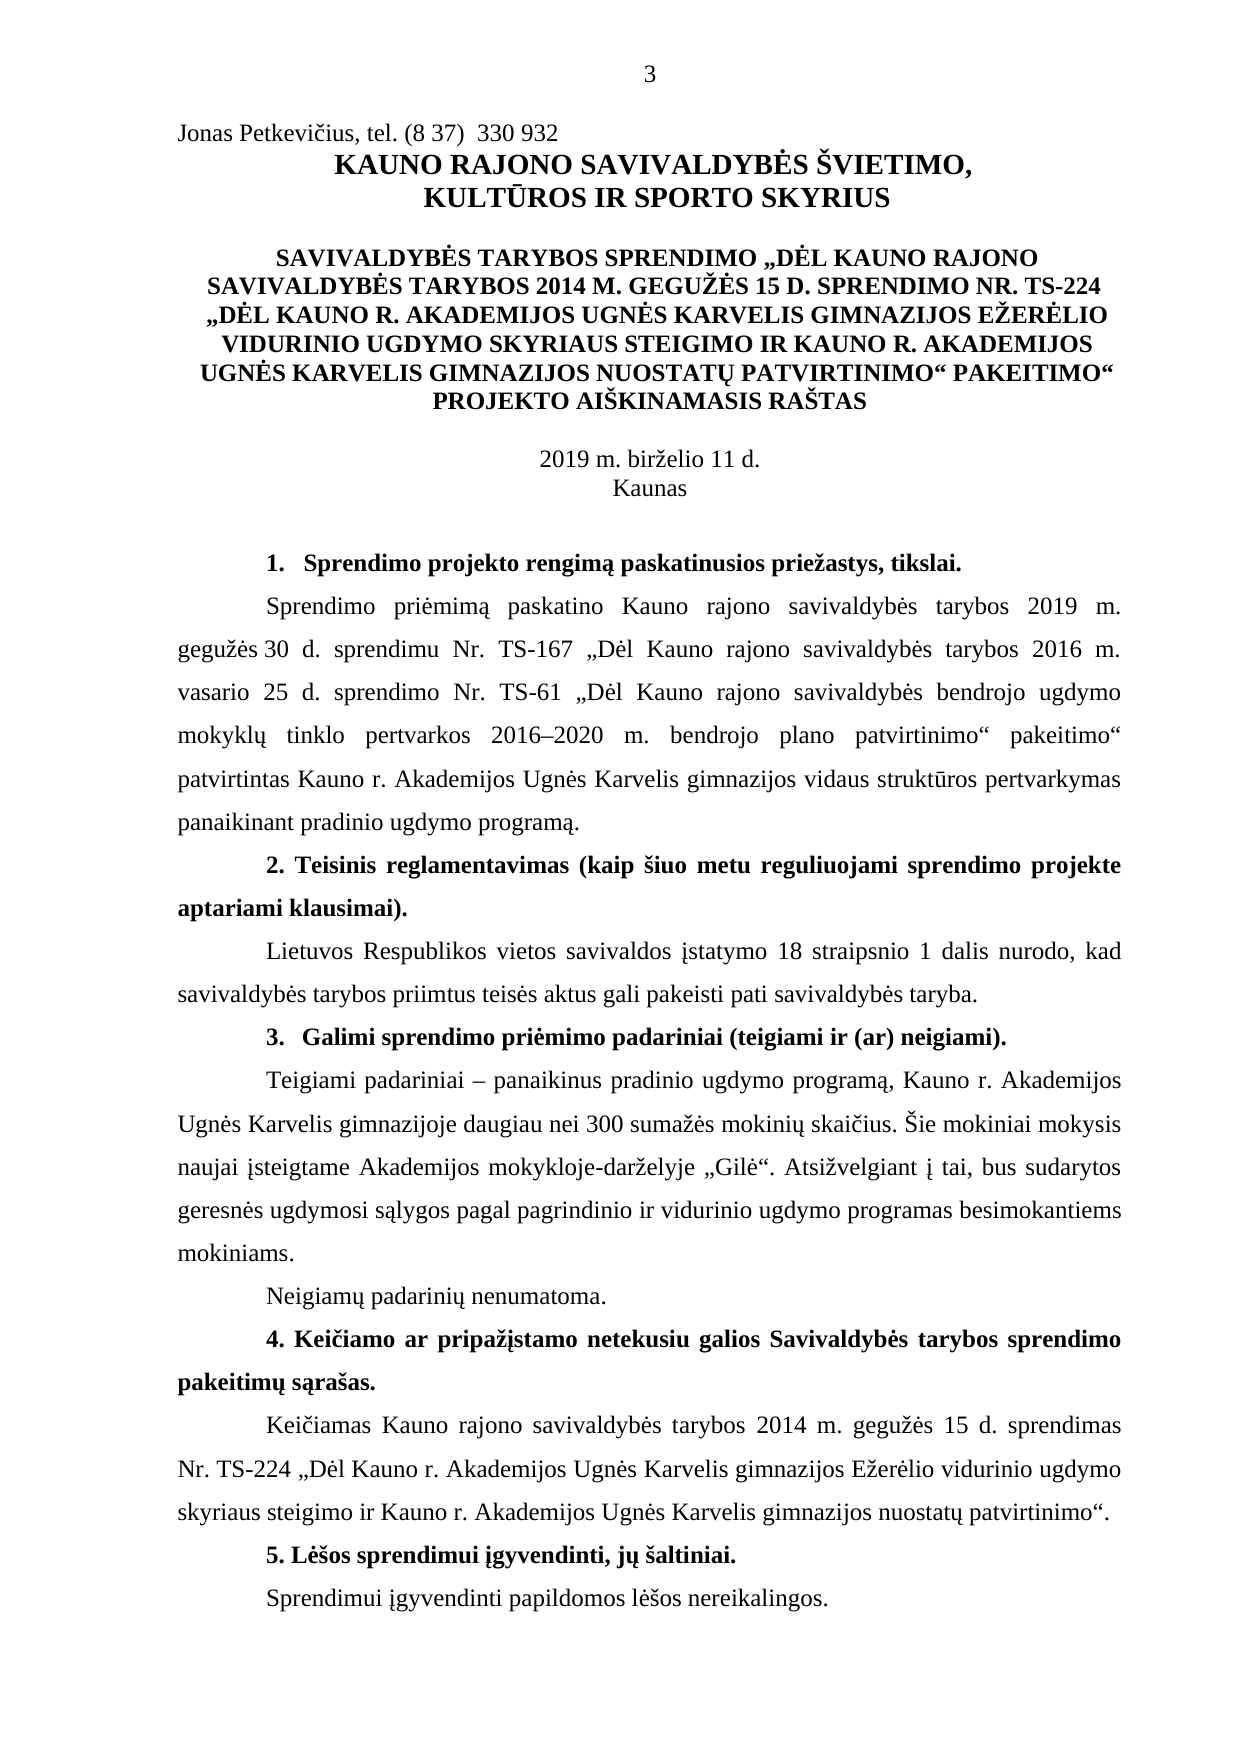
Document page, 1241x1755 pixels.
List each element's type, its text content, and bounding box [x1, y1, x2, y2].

text Sprendimui įgyvendinti papildomos lėšos nereikalingos. [177, 1583, 1122, 1612]
text Sprendimo priėmimą paskatino Kauno rajono savivaldybės tarybos 2019 m. gegužės 30 d. sprendimu Nr. TS-167 „Dėl Kauno rajono savivaldybės tarybos 2016 m. vasario 25 d. sprendimo Nr. TS-61 „Dėl Kauno rajono savivaldybės bendrojo ugdymo mokyklų tinklo pertvarkos 2016–2020 m. bendrojo plano patvirtinimo“ pakeitimo“ patvirtintas Kauno r. Akademijos Ugnės Karvelis gimnazijos vidaus struktūros pertvarkymas panaikinant pradinio ugdymo programą. [177, 591, 1122, 836]
text Teigiami padariniai – panaikinus pradinio ugdymo programą, Kauno r. Akademijos Ugnės Karvelis gimnazijoje daugiau nei 300 sumažės mokinių skaičius. Šie mokiniai mokysis naujai įsteigtame Akademijos mokykloje-darželyje „Gilė“. Atsižvelgiant į tai, bus sudarytos geresnės ugdymosi sąlygos pagal pagrindinio ir vidurinio ugdymo programas besimokantiems mokiniams. [177, 1066, 1122, 1267]
text KULTŪROS IR SPORTO SKYRIUS [177, 180, 1137, 214]
text 1. Sprendimo projekto rengimą paskatinusios priežastys, tikslai. [266, 548, 1122, 577]
text Kaunas [177, 473, 1122, 501]
text PROJEKTO AIŠKINAMASIS RAŠTAS [177, 386, 1122, 415]
text 2019 m. birželio 11 d. [177, 444, 1122, 473]
text Lietuvos Respublikos vietos savivaldos įstatymo 18 straipsnio 1 dalis nurodo, kad savivaldybės tarybos priimtus teisės aktus gali pakeisti pati savivaldybės taryba. [177, 936, 1122, 1008]
text 2. Teisinis reglamentavimas (kaip šiuo metu reguliuojami sprendimo projekte aptariami klausimai). [177, 850, 1122, 922]
text 5. Lėšos sprendimui įgyvendinti, jų šaltiniai. [177, 1540, 1122, 1569]
text SAVIVALDYBĖS TARYBOS SPRENDIMO „DĖL KAUNO RAJONO SAVIVALDYBĖS TARYBOS 2014 M. GEGUŽĖS 15 D. SPRENDIMO NR. TS-224 [177, 243, 1137, 300]
text Jonas Petkevičius, tel. (8 37) 330 932 [177, 118, 1122, 147]
text Neigiamų padarinių nenumatoma. [177, 1281, 1122, 1310]
text Keičiamas Kauno rajono savivaldybės tarybos 2014 m. gegužės 15 d. sprendimas Nr. TS-224 „Dėl Kauno r. Akademijos Ugnės Karvelis gimnazijos Ežerėlio vidurinio ugdymo skyriaus steigimo ir Kauno r. Akademijos Ugnės Karvelis gimnazijos nuostatų patvirtinimo“. [177, 1411, 1122, 1526]
text 4. Keičiamo ar pripažįstamo netekusiu galios Savivaldybės tarybos sprendimo pakeitimų sąrašas. [177, 1324, 1122, 1396]
text „DĖL KAUNO R. AKADEMIJOS UGNĖS KARVELIS GIMNAZIJOS EŽERĖLIO VIDURINIO UGDYMO SKYRIAUS STEIGIMO IR KAUNO R. AKADEMIJOS UGNĖS KARVELIS GIMNAZIJOS NUOSTATŲ PATVIRTINIMO“ PAKEITIMO“ [177, 300, 1137, 386]
text KAUNO RAJONO SAVIVALDYBĖS ŠVIETIMO, [177, 147, 1137, 180]
text 3. Galimi sprendimo priėmimo padariniai (teigiami ir (ar) neigiami). [266, 1022, 1122, 1051]
